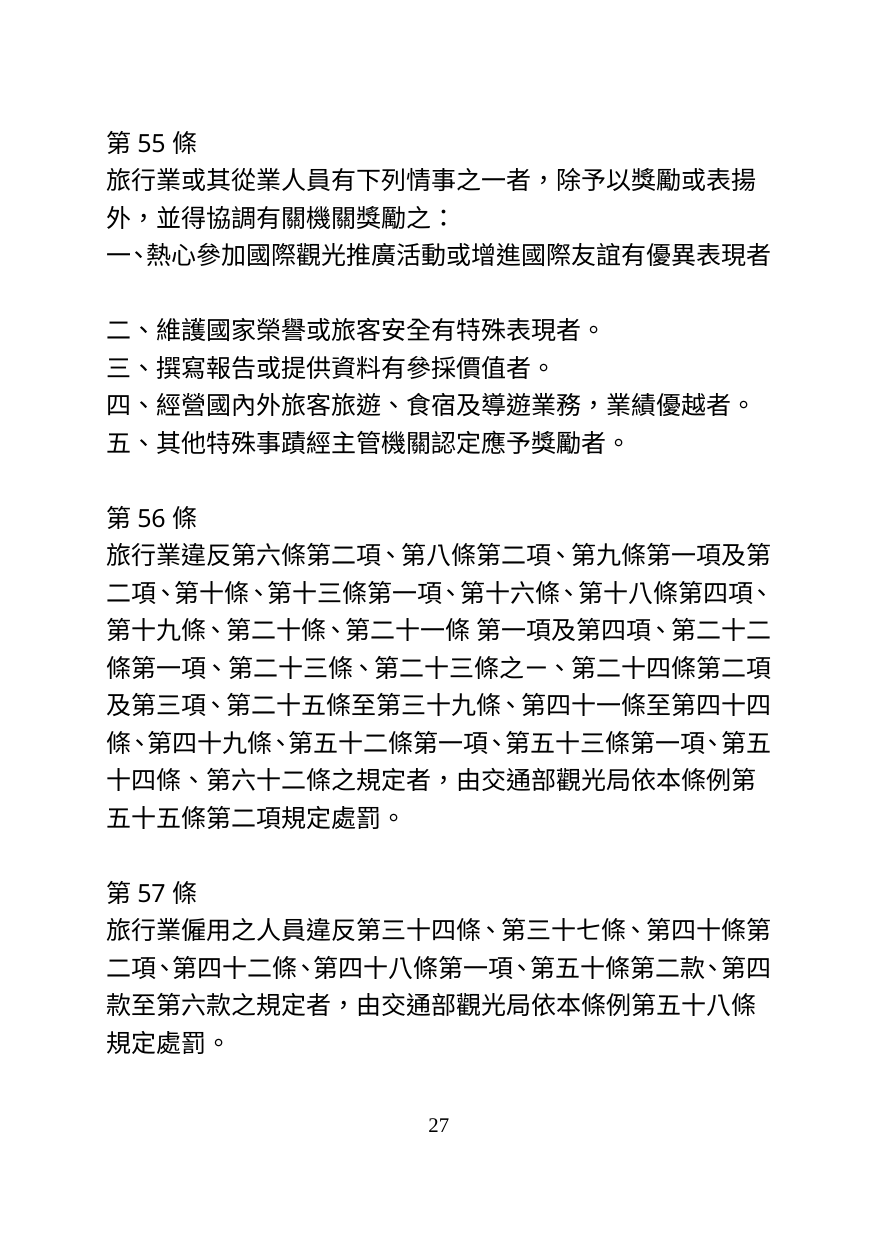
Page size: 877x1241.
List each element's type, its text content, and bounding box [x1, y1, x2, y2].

text 旅行業或其從業人員有下列情事之一者，除予以獎勵或表揚外，並得協調有關機關獎勵之： [106, 160, 771, 235]
text 二、維護國家榮譽或旅客安全有特殊表現者。 [106, 310, 771, 347]
text 第 55 條 [106, 122, 771, 160]
text 旅行業僱用之人員違反第三十四條、第三十七條、第四十條第二項、第四十二條、第四十八條第一項、第五十條第二款、第四款至第六款之規定者，由交通部觀光局依本條例第五十八條規定處罰。 [106, 910, 771, 1060]
text 旅行業違反第六條第二項、第八條第二項、第九條第一項及第二項、第十條、第十三條第一項、第十六條、第十八條第四項、第十九條、第二十條、第二十一條 第一項及第四項、第二十二條第一項、第二十三條、第二十三條之ㄧ、第二十四條第二項及第三項、第二十五條至第三十九條、第四十一條至第四十四條、第四十九條、第五十二條第一項、第五十三條第一項、第五十四條、第六十二條之規定者，由交通部觀光局依本條例第五十五條第二項規定處罰。 [106, 535, 771, 835]
text 五、其他特殊事蹟經主管機關認定應予獎勵者。 [106, 422, 771, 460]
text 第 56 條 [106, 497, 771, 535]
text 第 57 條 [106, 872, 771, 910]
text 一、熱心參加國際觀光推廣活動或增進國際友誼有優異表現者。 [106, 235, 771, 310]
text 四、經營國內外旅客旅遊、食宿及導遊業務，業績優越者。 [106, 385, 771, 422]
text 三、撰寫報告或提供資料有參採價值者。 [106, 347, 771, 385]
